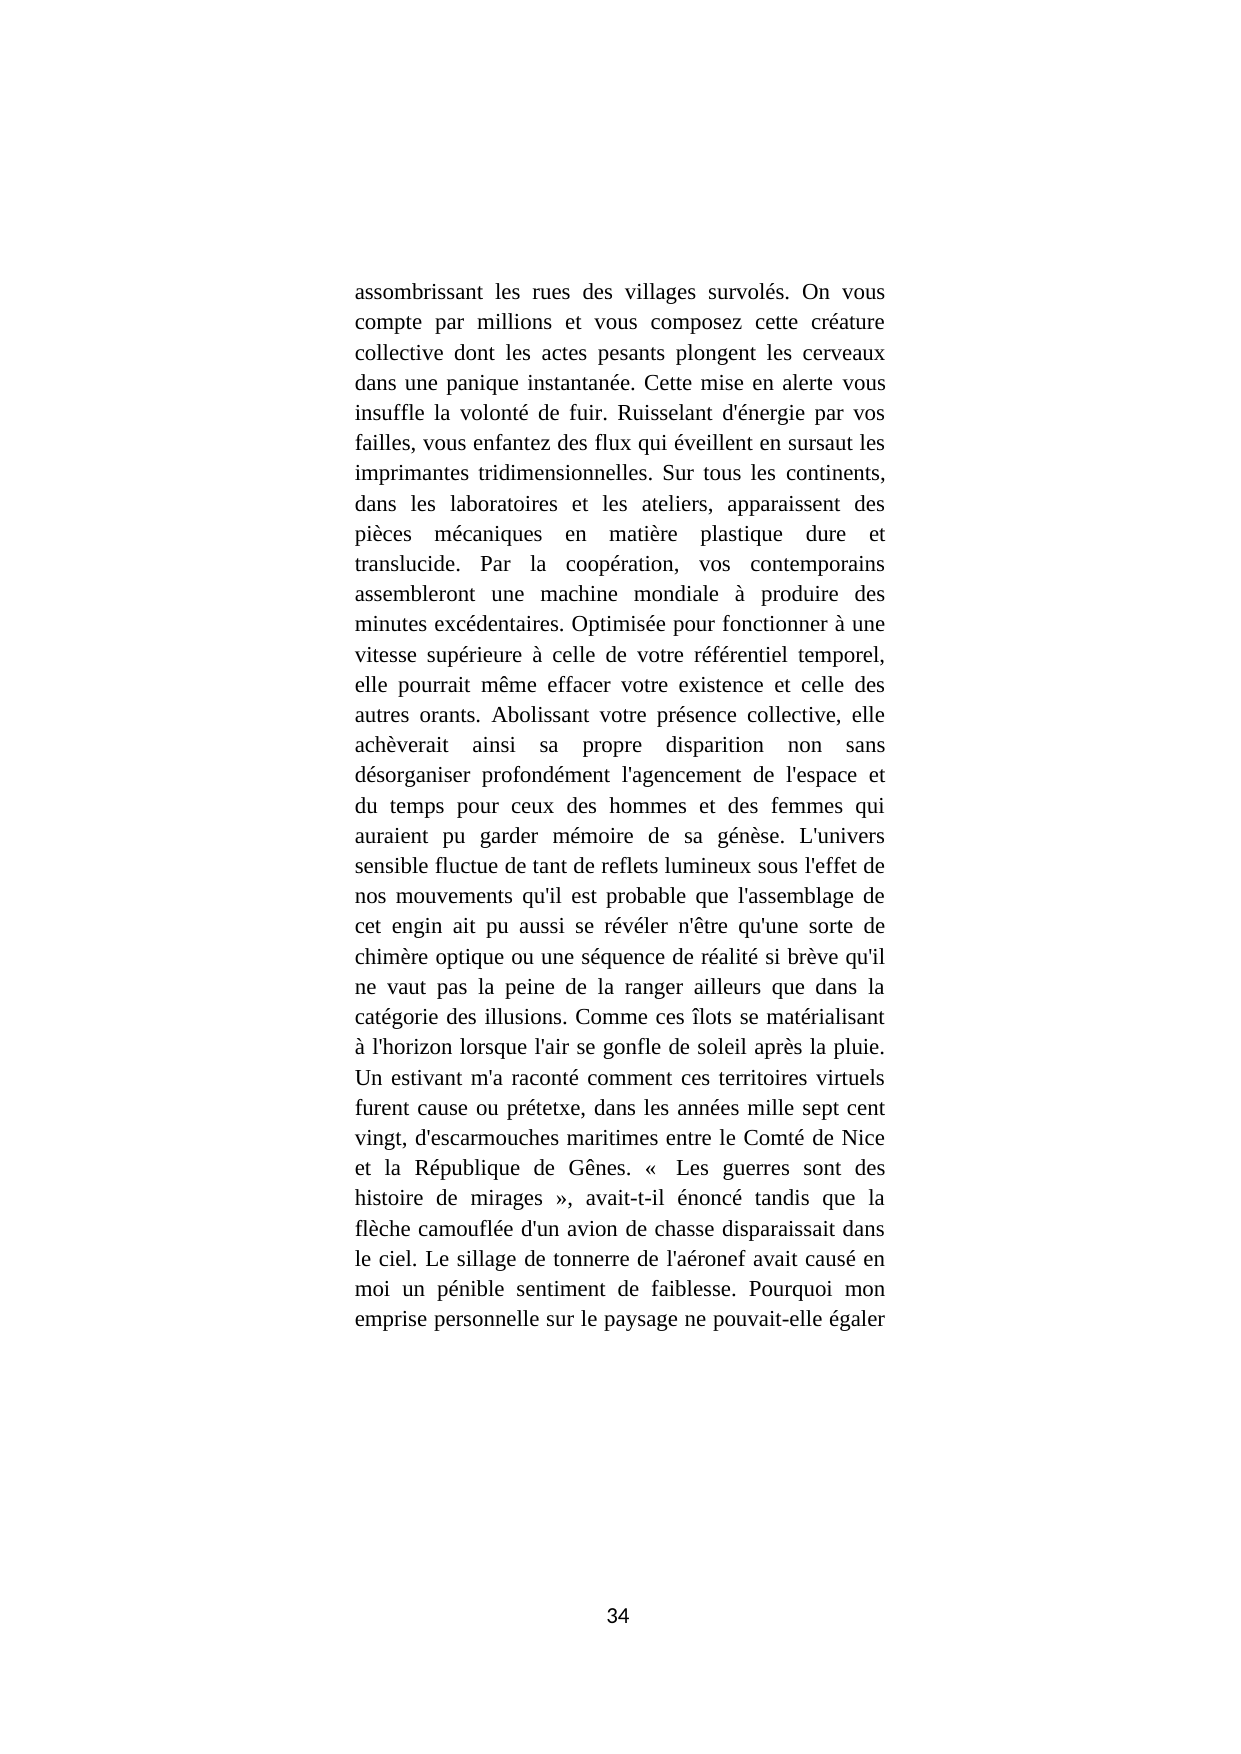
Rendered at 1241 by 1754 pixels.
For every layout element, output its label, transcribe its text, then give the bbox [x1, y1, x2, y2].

text assombrissant les rues des villages survolés. On vous compte par millions et vous composez cette créature collective dont les actes pesants plongent les cerveaux dans une panique instantanée. Cette mise en alerte vous insuffle la volonté de fuir. Ruisselant d'énergie par vos failles, vous enfantez des flux qui éveillent en sursaut les imprimantes tridimensionnelles. Sur tous les continents, dans les laboratoires et les ateliers, apparaissent des pièces mécaniques en matière plastique dure et translucide. Par la coopération, vos contemporains assembleront une machine mondiale à produire des minutes excédentaires. Optimisée pour fonctionner à une vitesse supérieure à celle de votre référentiel temporel, elle pourrait même effacer votre existence et celle des autres orants. Abolissant votre présence collective, elle achèverait ainsi sa propre disparition non sans désorganiser profondément l'agencement de l'espace et du temps pour ceux des hommes et des femmes qui auraient pu garder mémoire de sa génèse. L'univers sensible fluctue de tant de reflets lumineux sous l'effet de nos mouvements qu'il est probable que l'assemblage de cet engin ait pu aussi se révéler n'être qu'une sorte de chimère optique ou une séquence de réalité si brève qu'il ne vaut pas la peine de la ranger ailleurs que dans la catégorie des illusions. Comme ces îlots se matérialisant à l'horizon lorsque l'air se gonfle de soleil après la pluie. Un estivant m'a raconté comment ces territoires virtuels furent cause ou prétetxe, dans les années mille sept cent vingt, d'escarmouches maritimes entre le Comté de Nice et la République de Gênes. « Les guerres sont des histoire de mirages », avait-t-il énoncé tandis que la flèche camouflée d'un avion de chasse disparaissait dans le ciel. Le sillage de tonnerre de l'aéronef avait causé en moi un pénible sentiment de faiblesse. Pourquoi mon emprise personnelle sur le paysage ne pouvait-elle égaler [354, 278, 886, 1332]
